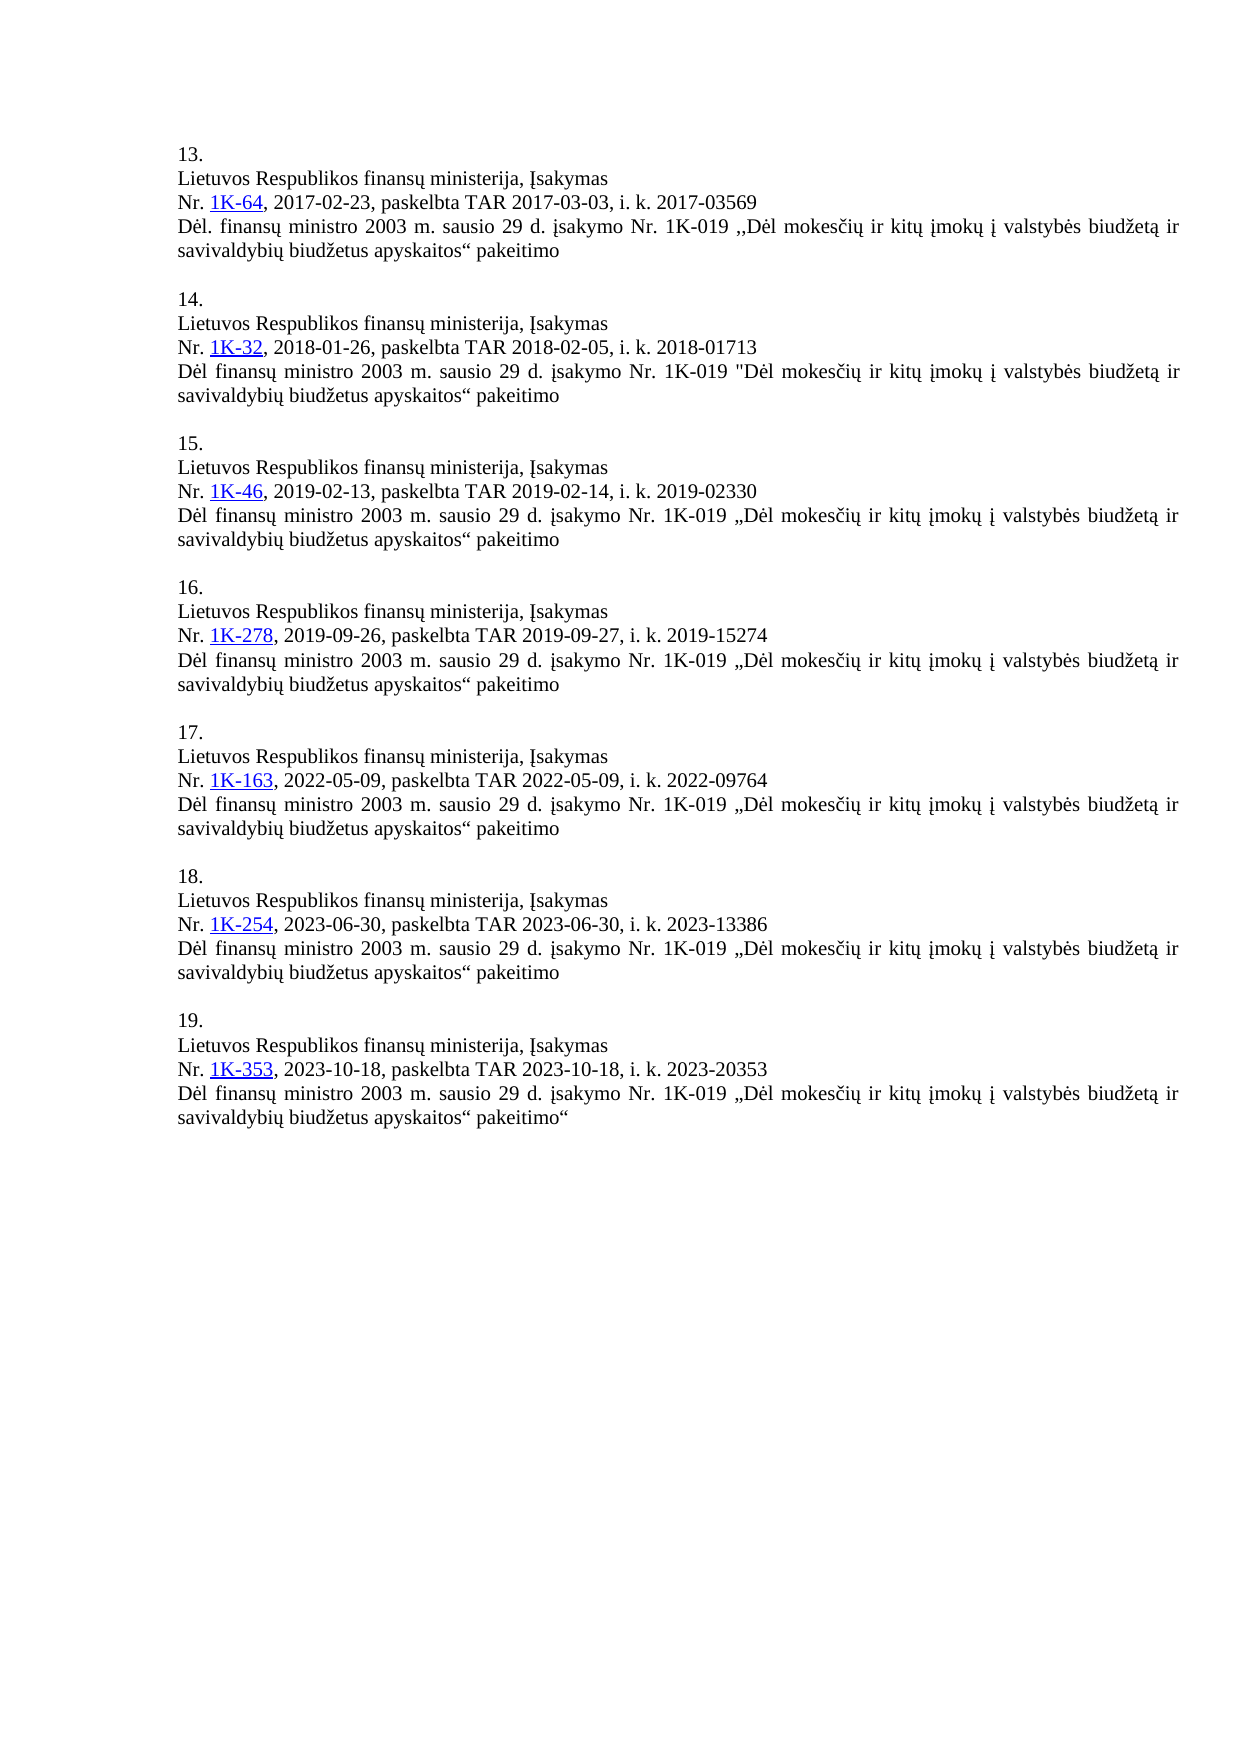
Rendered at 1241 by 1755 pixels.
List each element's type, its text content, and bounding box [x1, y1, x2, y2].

text 18. [177, 864, 1181, 888]
text Lietuvos Respublikos finansų ministerija, Įsakymas [177, 744, 1181, 768]
text Nr. 1K-353, 2023-10-18, paskelbta TAR 2023-10-18, i. k. 2023-20353 [177, 1057, 1181, 1081]
text 16. [177, 575, 1181, 599]
text Dėl. finansų ministro 2003 m. sausio 29 d. įsakymo Nr. 1K-019 ,,Dėl mokesčių ir kitų įmokų į valstybės biudžetą ir savivaldybių biudžetus apyskaitos“ pakeitimo [177, 214, 1181, 262]
text Nr. 1K-64, 2017-02-23, paskelbta TAR 2017-03-03, i. k. 2017-03569 [177, 190, 1181, 214]
text Nr. 1K-254, 2023-06-30, paskelbta TAR 2023-06-30, i. k. 2023-13386 [177, 912, 1181, 936]
text Dėl finansų ministro 2003 m. sausio 29 d. įsakymo Nr. 1K-019 „Dėl mokesčių ir kitų įmokų į valstybės biudžetą ir savivaldybių biudžetus apyskaitos“ pakeitimo [177, 792, 1181, 840]
text Dėl finansų ministro 2003 m. sausio 29 d. įsakymo Nr. 1K-019 „Dėl mokesčių ir kitų įmokų į valstybės biudžetą ir savivaldybių biudžetus apyskaitos“ pakeitimo“ [177, 1081, 1181, 1129]
text Lietuvos Respublikos finansų ministerija, Įsakymas [177, 888, 1181, 912]
text 15. [177, 431, 1181, 455]
text Lietuvos Respublikos finansų ministerija, Įsakymas [177, 599, 1181, 623]
text Dėl finansų ministro 2003 m. sausio 29 d. įsakymo Nr. 1K-019 "Dėl mokesčių ir kitų įmokų į valstybės biudžetą ir savivaldybių biudžetus apyskaitos“ pakeitimo [177, 359, 1181, 407]
text Nr. 1K-278, 2019-09-26, paskelbta TAR 2019-09-27, i. k. 2019-15274 [177, 623, 1181, 647]
text Dėl finansų ministro 2003 m. sausio 29 d. įsakymo Nr. 1K-019 „Dėl mokesčių ir kitų įmokų į valstybės biudžetą ir savivaldybių biudžetus apyskaitos“ pakeitimo [177, 503, 1181, 551]
text Dėl finansų ministro 2003 m. sausio 29 d. įsakymo Nr. 1K-019 „Dėl mokesčių ir kitų įmokų į valstybės biudžetą ir savivaldybių biudžetus apyskaitos“ pakeitimo [177, 647, 1181, 696]
text 14. [177, 287, 1181, 311]
text Nr. 1K-46, 2019-02-13, paskelbta TAR 2019-02-14, i. k. 2019-02330 [177, 479, 1181, 503]
text 13. [177, 142, 1181, 166]
text Lietuvos Respublikos finansų ministerija, Įsakymas [177, 166, 1181, 190]
text Nr. 1K-32, 2018-01-26, paskelbta TAR 2018-02-05, i. k. 2018-01713 [177, 335, 1181, 359]
text Lietuvos Respublikos finansų ministerija, Įsakymas [177, 1032, 1181, 1057]
text Dėl finansų ministro 2003 m. sausio 29 d. įsakymo Nr. 1K-019 „Dėl mokesčių ir kitų įmokų į valstybės biudžetą ir savivaldybių biudžetus apyskaitos“ pakeitimo [177, 936, 1181, 984]
text Lietuvos Respublikos finansų ministerija, Įsakymas [177, 455, 1181, 479]
text 19. [177, 1008, 1181, 1032]
text Lietuvos Respublikos finansų ministerija, Įsakymas [177, 311, 1181, 335]
text Nr. 1K-163, 2022-05-09, paskelbta TAR 2022-05-09, i. k. 2022-09764 [177, 768, 1181, 792]
text 17. [177, 720, 1181, 744]
